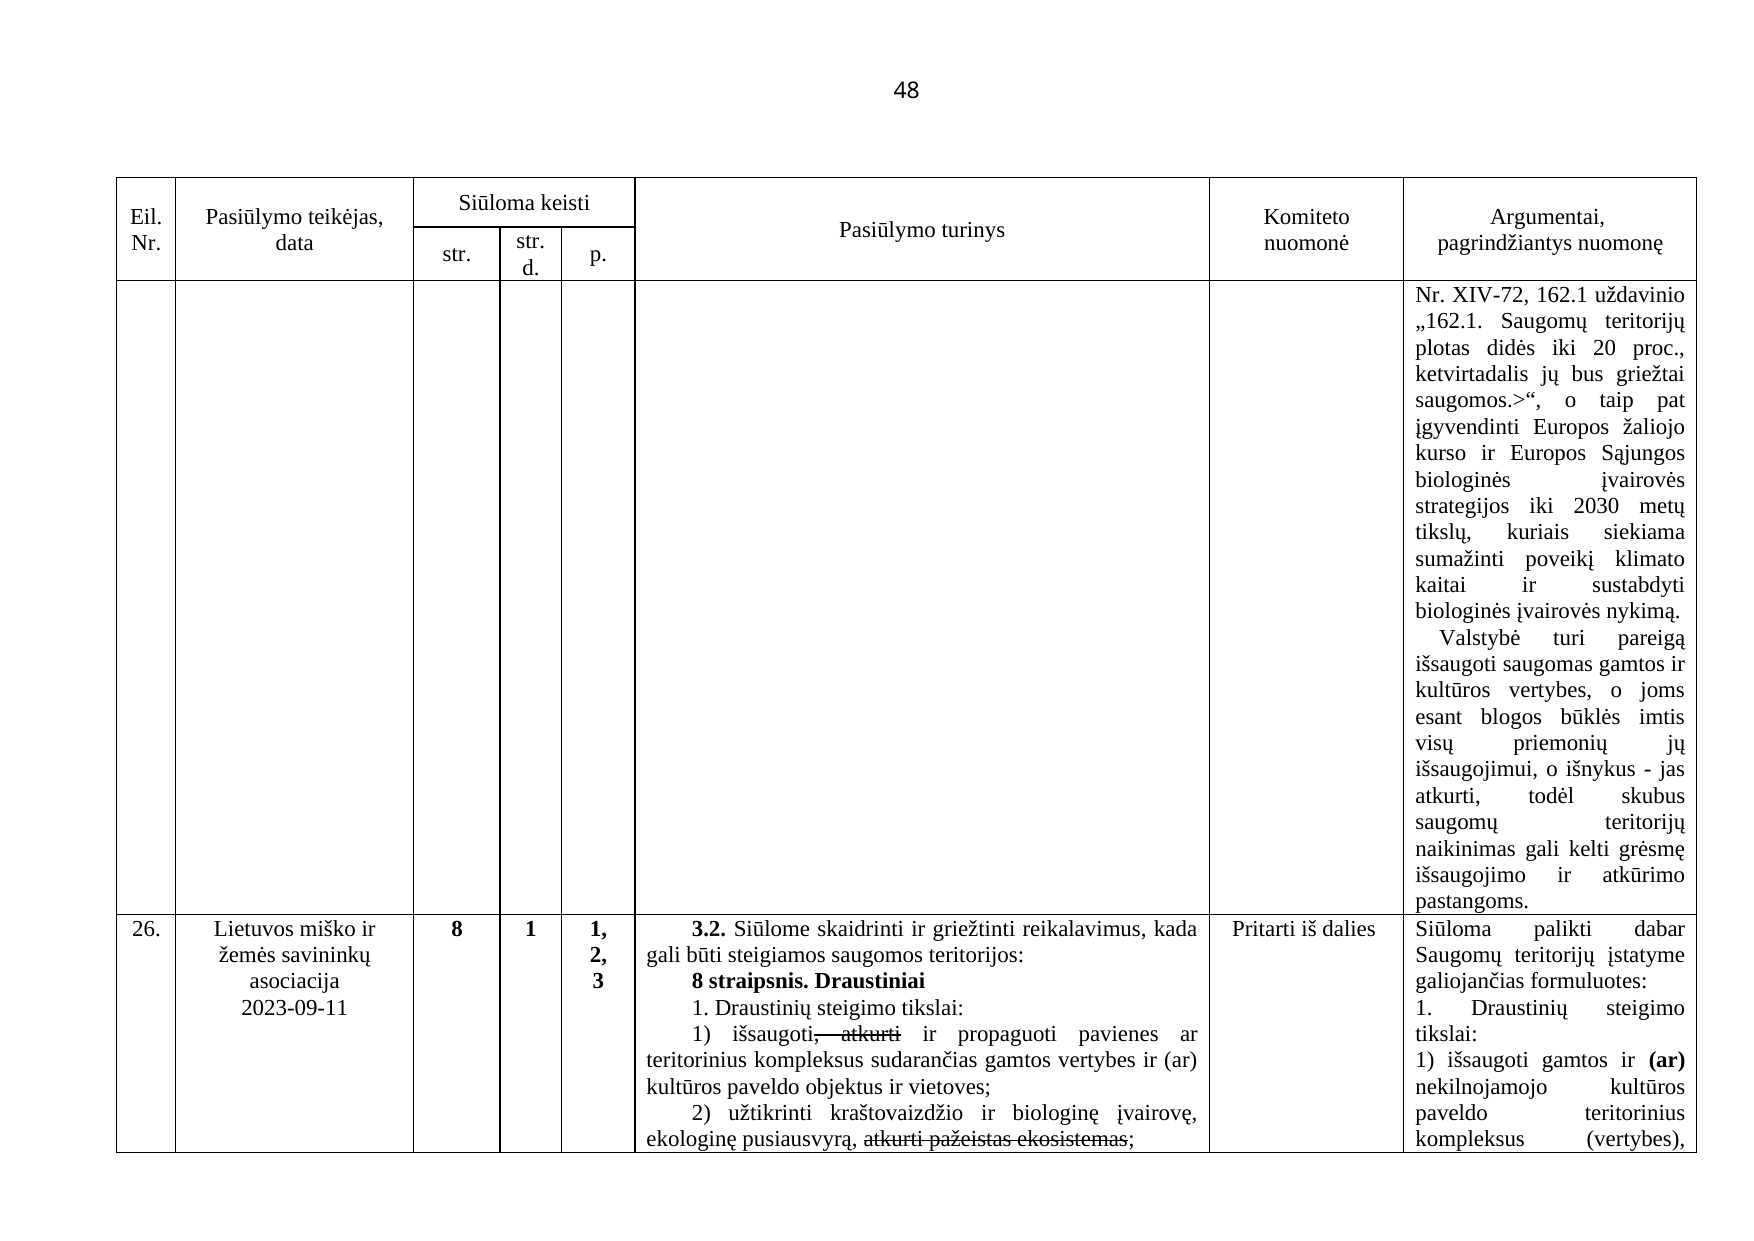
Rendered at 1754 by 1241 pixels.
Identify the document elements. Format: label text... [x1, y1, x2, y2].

table_cell Pritarti iš dalies [1210, 915, 1403, 1152]
table_cell 1 [501, 915, 561, 1152]
table_cell Nr. XIV-72, 162.1 uždavinio „162.1. Saugomų teritorijų plotas didės iki 20 proc., ketvirtadalis jų bus griežtai saugomos.>“, o taip pat įgyvendinti Europos žaliojo kurso ir Europos Sąjungos biologinės įvairovės strategijos iki 2030 metų tikslų, kuriais siekiama sumažinti poveikį klimato kaitai ir sustabdyti biologinės įvairovės nykimą. Valstybė turi pareigą išsaugoti saugomas gamtos ir kultūros vertybes, o joms esant blogos būklės imtis visų priemonių jų išsaugojimui, o išnykus - jas atkurti, todėl skubus saugomų teritorijų naikinimas gali kelti grėsmę išsaugojimo ir atkūrimo pastangoms. [1404, 281, 1696, 914]
table_cell [176, 281, 413, 914]
table_cell [636, 281, 1209, 914]
table_cell Siūloma palikti dabar Saugomų teritorijų įstatyme galiojančias formuluotes: 1. Draustinių steigimo tikslai: 1) išsaugoti gamtos ir (ar) nekilnojamojo kultūros paveldo teritorinius kompleksus (vertybes), [1404, 915, 1696, 1152]
table_header Pasiūlymo teikėjas, data [176, 178, 413, 280]
table_cell [562, 281, 634, 914]
table_header Argumentai, pagrindžiantys nuomonę [1404, 178, 1696, 280]
table_cell [501, 281, 561, 914]
table_cell Lietuvos miško ir žemės savininkų asociacija 2023-09-11 [176, 915, 413, 1152]
table_cell 8 [414, 915, 499, 1152]
table_header Siūloma keisti [414, 178, 634, 226]
table_header Pasiūlymo turinys [636, 178, 1209, 280]
table_cell str. d. [501, 228, 561, 280]
table_cell str. [414, 228, 499, 280]
table_cell 1, 2, 3 [562, 915, 634, 1152]
table_cell [414, 281, 499, 914]
table_header Eil. Nr. [117, 178, 175, 280]
table_header Komiteto nuomonė [1210, 178, 1403, 280]
table_cell [1210, 281, 1403, 914]
table_cell [117, 281, 175, 914]
table_cell p. [562, 228, 634, 280]
table_cell 3.2. Siūlome skaidrinti ir griežtinti reikalavimus, kada gali būti steigiamos saugomos teritorijos: 8 straipsnis. Draustiniai 1. Draustinių steigimo tikslai: 1) išsaugoti, atkurti ir propaguoti pavienes ar teritorinius kompleksus sudarančias gamtos vertybes ir (ar) kultūros paveldo objektus ir vietoves; 2) užtikrinti kraštovaizdžio ir biologinę įvairovę, ekologinę pusiausvyrą, atkurti pažeistas ekosistemas; [636, 915, 1209, 1152]
table_cell 26. [117, 915, 175, 1152]
